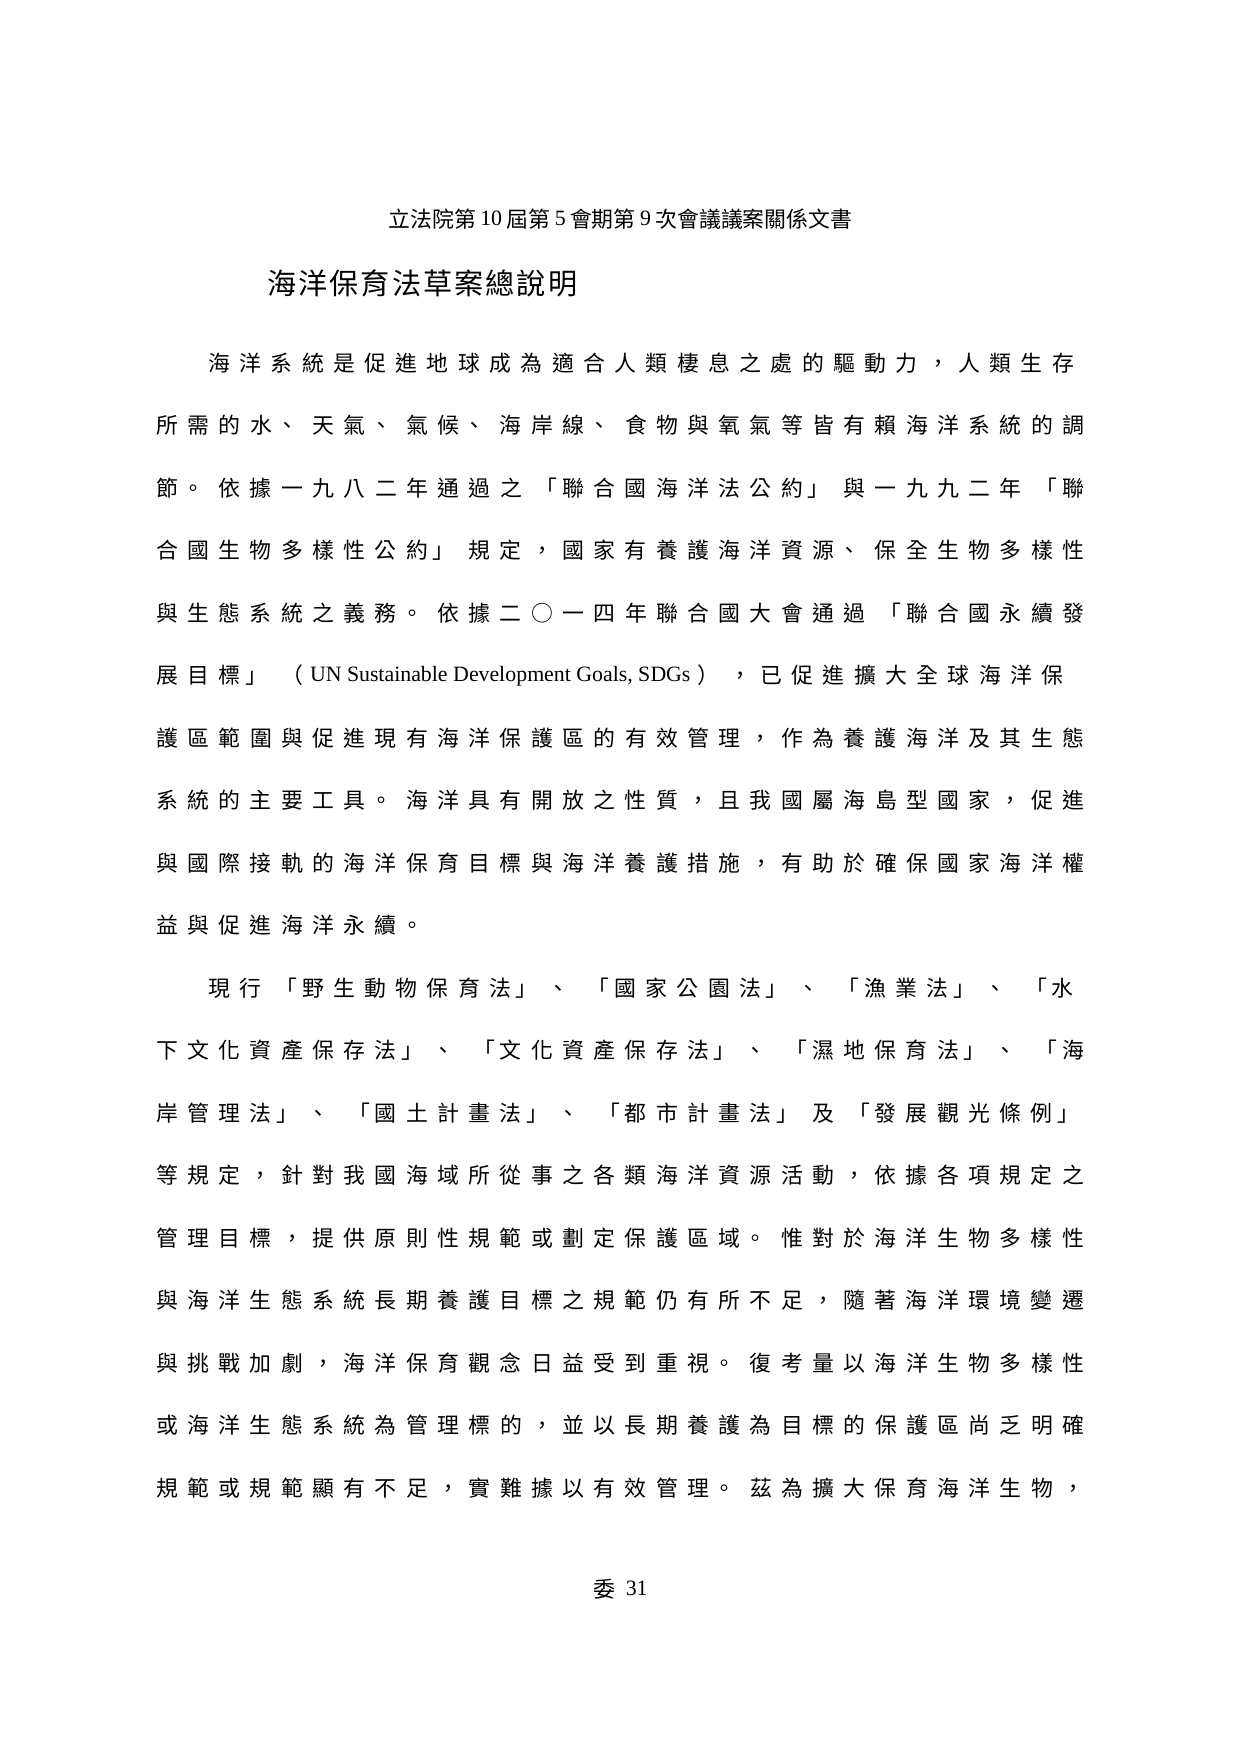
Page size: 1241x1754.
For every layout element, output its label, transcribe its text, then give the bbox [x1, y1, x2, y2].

text 海洋系統是促進地球成為適合人類棲息之處的驅動力，人類生存所需的水、天氣、氣候、海岸線、食物與氧氣等皆有賴海洋系統的調節。依據一九八二年通過之「聯合國海洋法公約」與一九九二年「聯合國生物多樣性公約」規定，國家有養護海洋資源、保全生物多樣性與生態系統之義務。依據二○一四年聯合國大會通過「聯合國永續發展目標」（UN Sustainable Development Goals, SDGs），已促進擴大全球海洋保護區範圍與促進現有海洋保護區的有效管理，作為養護海洋及其生態系統的主要工具。海洋具有開放之性質，且我國屬海島型國家，促進與國際接軌的海洋保育目標與海洋養護措施，有助於確保國家海洋權益與促進海洋永續。 [151, 330, 1089, 955]
text 海洋保育法草案總說明 [261, 250, 1089, 313]
text 現行「野生動物保育法」、「國家公園法」、「漁業法」、「水下文化資產保存法」、「文化資產保存法」、「濕地保育法」、「海岸管理法」、「國土計畫法」、「都市計畫法」及「發展觀光條例」等規定，針對我國海域所從事之各類海洋資源活動，依據各項規定之管理目標，提供原則性規範或劃定保護區域。惟對於海洋生物多樣性與海洋生態系統長期養護目標之規範仍有所不足，隨著海洋環境變遷與挑戰加劇，海洋保育觀念日益受到重視。復考量以海洋生物多樣性或海洋生態系統為管理標的，並以長期養護為目標的保護區尚乏明確規範或規範顯有不足，實難據以有效管理。茲為擴大保育海洋生物， [151, 955, 1089, 1518]
